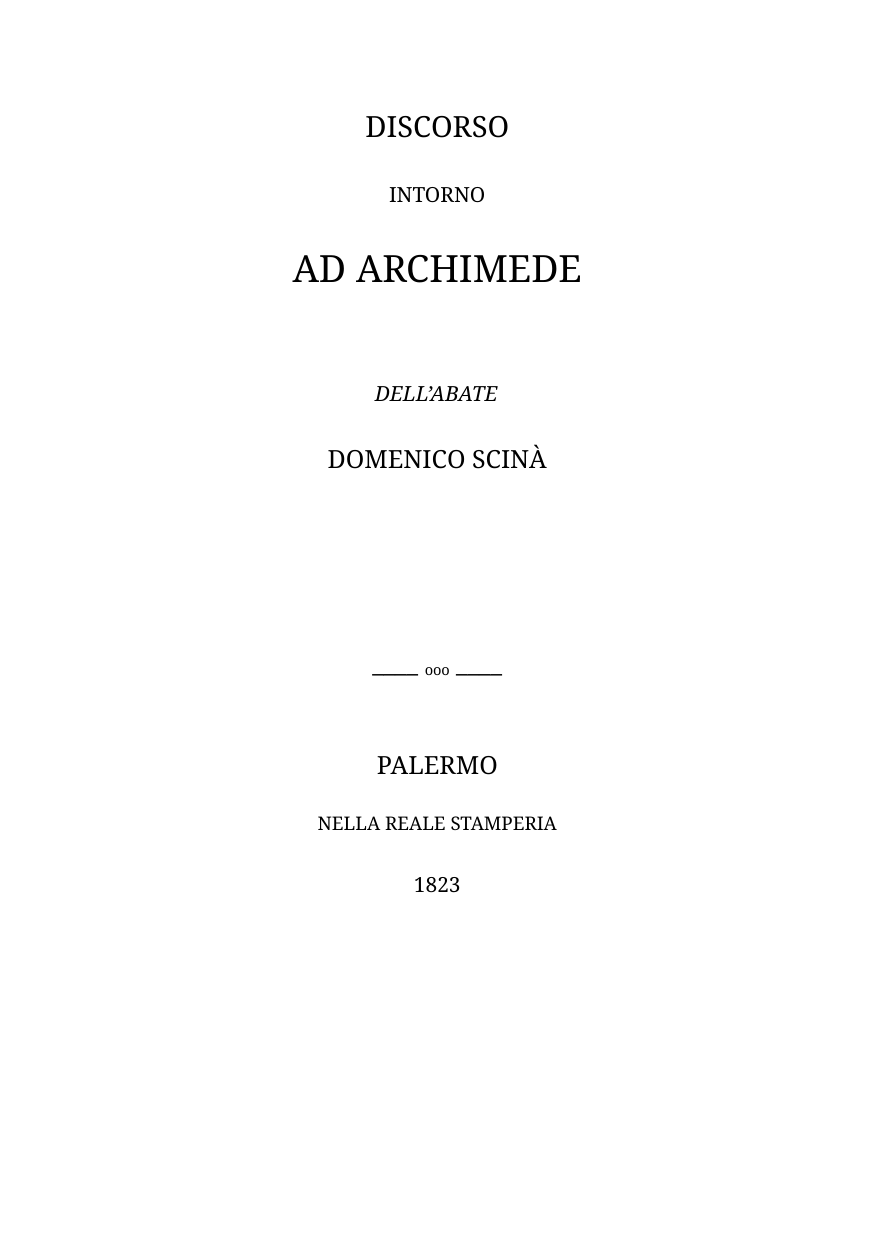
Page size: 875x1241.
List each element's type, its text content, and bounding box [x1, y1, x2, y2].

text 1823 [106, 870, 768, 898]
text DISCORSO INTORNO AD ARCHIMEDE DELL’ABATE DOMENICO SCINÀ [106, 106, 768, 475]
text ____ ooo ____ [106, 646, 768, 748]
text PALERMO NELLA REALE STAMPERIA [106, 748, 768, 870]
